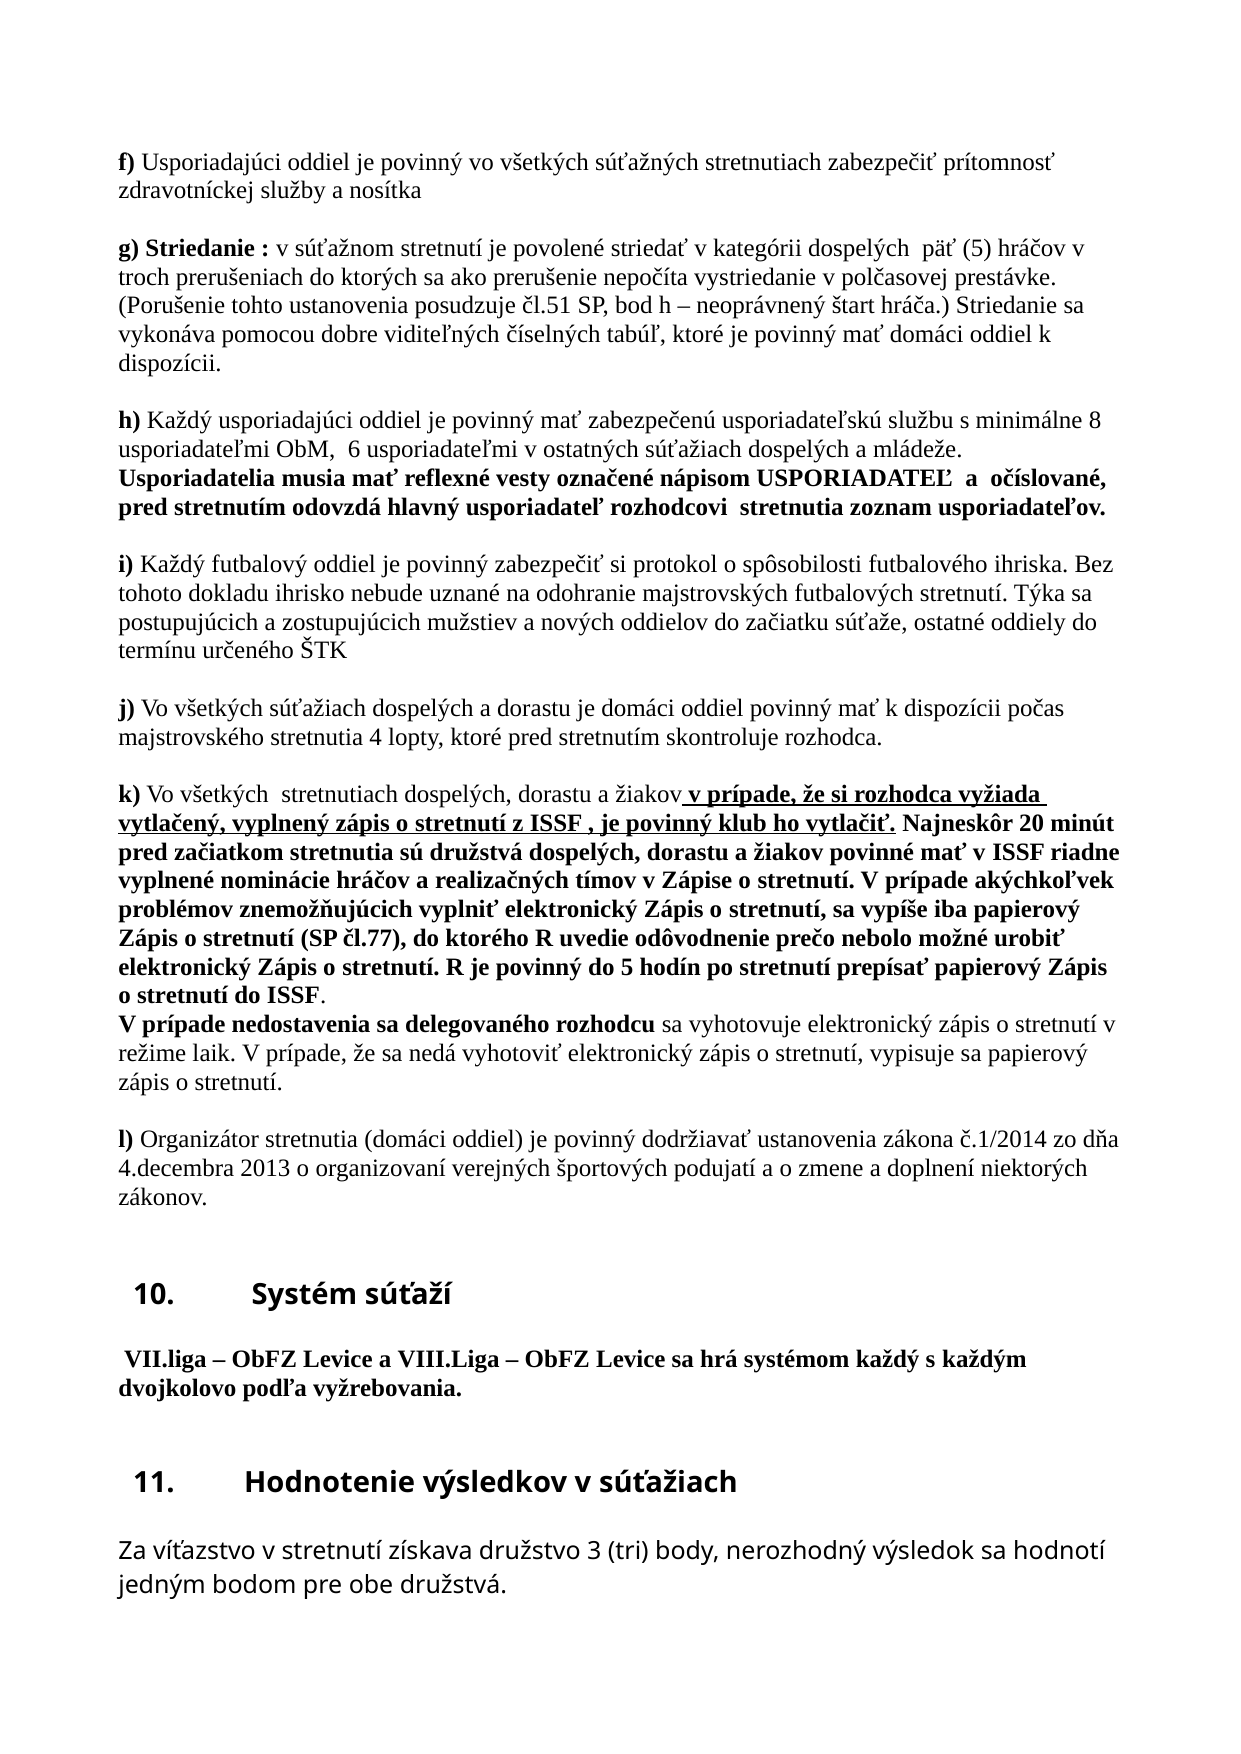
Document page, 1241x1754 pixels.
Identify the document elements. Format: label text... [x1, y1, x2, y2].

list Hodnotenie výsledkov v súťažiach [133, 1462, 1122, 1501]
list Systém súťaží [133, 1273, 1122, 1313]
text h) Každý usporiadajúci oddiel je povinný mať zabezpečenú usporiadateľskú službu s minimálne 8 usporiadateľmi ObM, 6 usporiadateľmi v ostatných súťažiach dospelých a mládeže. Usporiadatelia musia mať reflexné vesty označené nápisom USPORIADATEĽ a očíslované, pred stretnutím odovzdá hlavný usporiadateľ rozhodcovi stretnutia zoznam usporiadateľov. [118, 377, 1122, 521]
text g) Striedanie : v súťažnom stretnutí je povolené striedať v kategórii dospelých päť (5) hráčov v troch prerušeniach do ktorých sa ako prerušenie nepočíta vystriedanie v polčasovej prestávke. (Porušenie tohto ustanovenia posudzuje čl.51 SP, bod h – neoprávnený štart hráča.) Striedanie sa vykonáva pomocou dobre viditeľných číselných tabúľ, ktoré je povinný mať domáci oddiel k dispozícii. [118, 204, 1122, 377]
text f) Usporiadajúci oddiel je povinný vo všetkých súťažných stretnutiach zabezpečiť prítomnosť [118, 118, 1122, 176]
text zdravotníckej služby a nosítka [118, 176, 1122, 204]
text i) Každý futbalový oddiel je povinný zabezpečiť si protokol o spôsobilosti futbalového ihriska. Bez tohoto dokladu ihrisko nebude uznané na odohranie majstrovských futbalových stretnutí. Týka sa postupujúcich a zostupujúcich mužstiev a nových oddielov do začiatku súťaže, ostatné oddiely do termínu určeného ŠTK [118, 521, 1122, 664]
text j) Vo všetkých súťažiach dospelých a dorastu je domáci oddiel povinný mať k dispozícii počas majstrovského stretnutia 4 lopty, ktoré pred stretnutím skontroluje rozhodca. [118, 664, 1122, 751]
text l) Organizátor stretnutia (domáci oddiel) je povinný dodržiavať ustanovenia zákona č.1/2014 zo dňa 4.decembra 2013 o organizovaní verejných športových podujatí a o zmene a doplnení niektorých zákonov. [118, 1096, 1122, 1211]
text Za víťazstvo v stretnutí získava družstvo 3 (tri) body, nerozhodný výsledok sa hodnotí jedným bodom pre obe družstvá. [118, 1532, 1122, 1601]
text k) Vo všetkých stretnutiach dospelých, dorastu a žiakov v prípade, že si rozhodca vyžiada vytlačený, vyplnený zápis o stretnutí z ISSF , je povinný klub ho vytlačiť. Najneskôr 20 minút pred začiatkom stretnutia sú družstvá dospelých, dorastu a žiakov povinné mať v ISSF riadne vyplnené nominácie hráčov a realizačných tímov v Zápise o stretnutí. V prípade akýchkoľvek problémov znemožňujúcich vyplniť elektronický Zápis o stretnutí, sa vypíše iba papierový Zápis o stretnutí (SP čl.77), do ktorého R uvedie odôvodnenie prečo nebolo možné urobiť elektronický Zápis o stretnutí. R je povinný do 5 hodín po stretnutí prepísať papierový Zápis o stretnutí do ISSF. [118, 751, 1122, 1009]
text V prípade nedostavenia sa delegovaného rozhodcu sa vyhotovuje elektronický zápis o stretnutí v režime laik. V prípade, že sa nedá vyhotoviť elektronický zápis o stretnutí, vypisuje sa papierový zápis o stretnutí. [118, 1009, 1122, 1096]
text VII.liga – ObFZ Levice a VIII.Liga – ObFZ Levice sa hrá systémom každý s každým dvojkolovo podľa vyžrebovania. [118, 1344, 1122, 1402]
